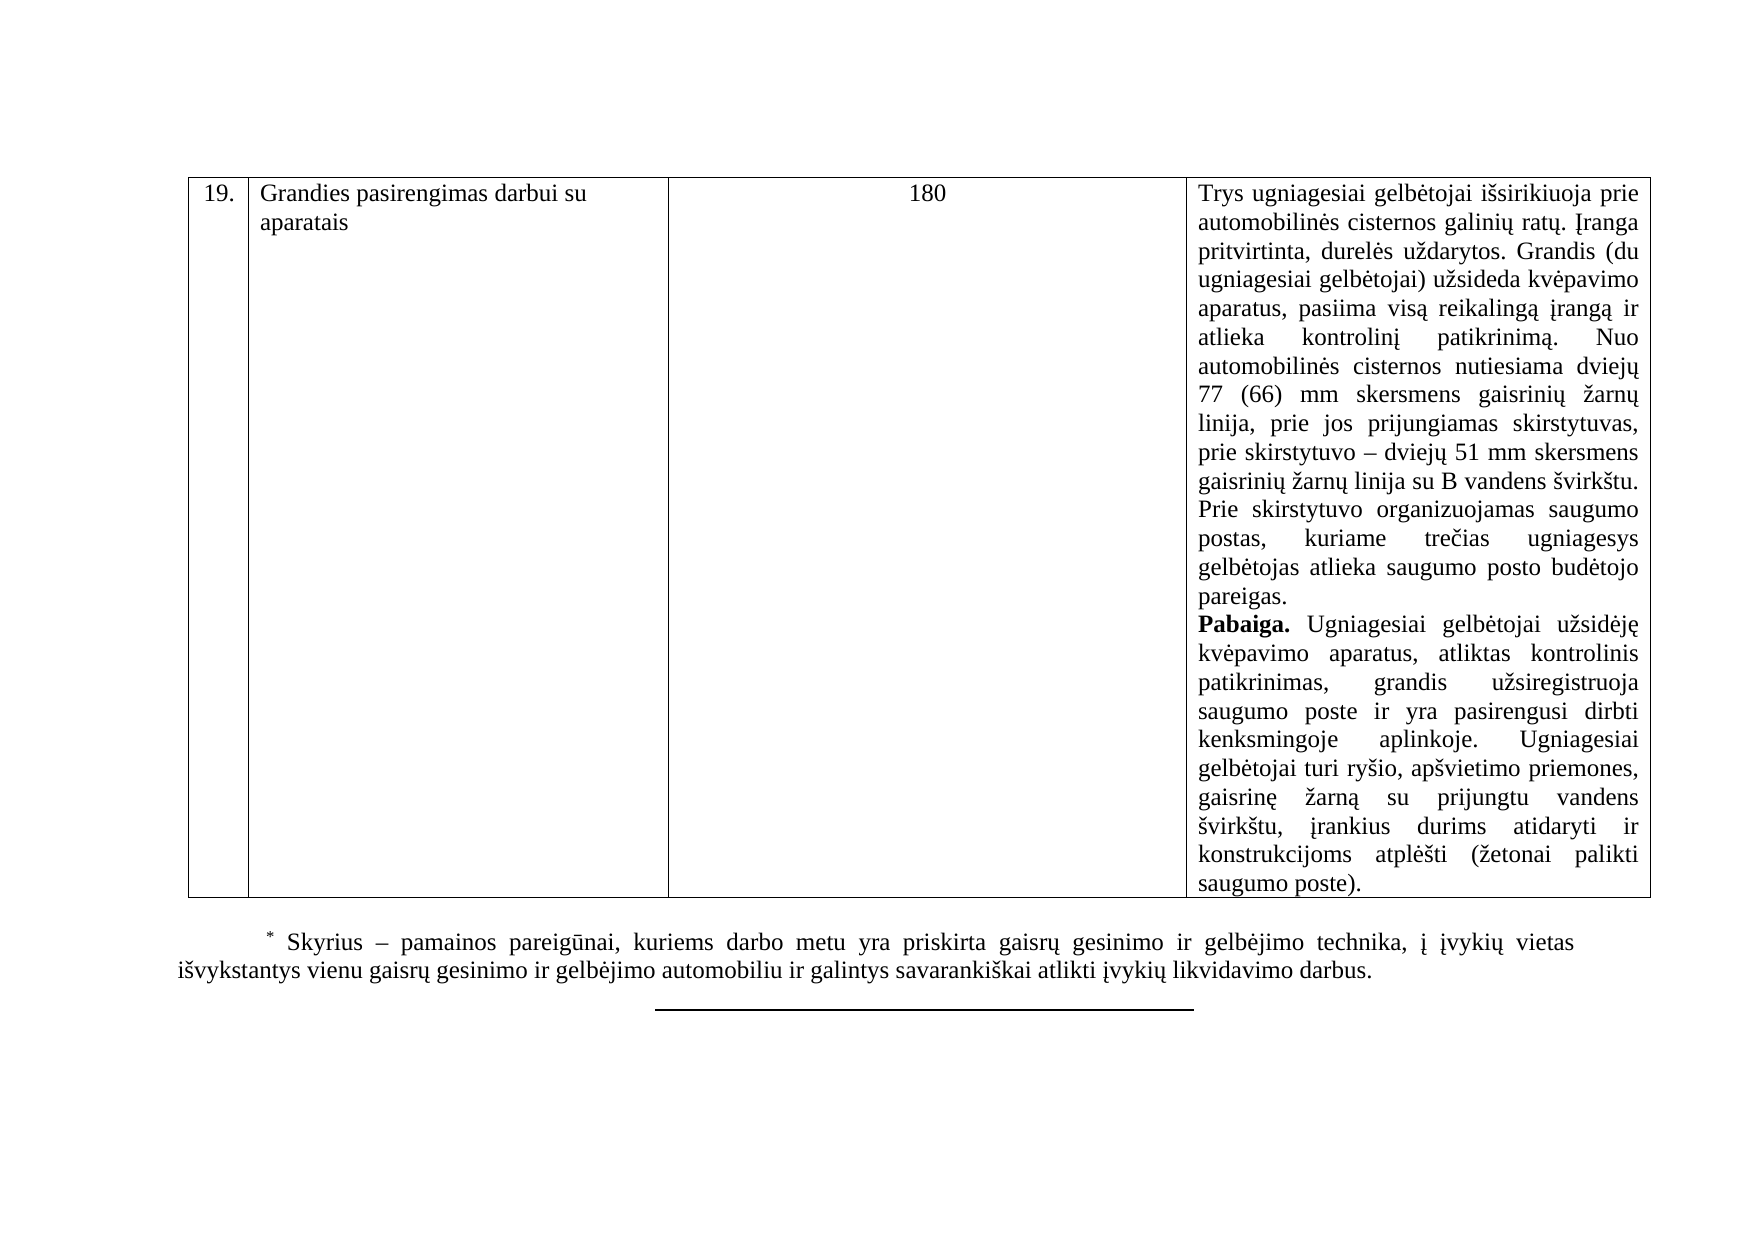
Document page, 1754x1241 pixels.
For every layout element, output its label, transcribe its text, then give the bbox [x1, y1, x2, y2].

table_cell Grandies pasirengimas darbui su aparatais [249, 178, 668, 897]
table_cell 19. [189, 178, 248, 897]
table_cell 180 [669, 178, 1186, 897]
text * Skyrius – pamainos pareigūnai, kuriems darbo metu yra priskirta gaisrų gesinimo ir gelbėjimo technika, į įvykių vietas išvykstantys vienu gaisrų gesinimo ir gelbėjimo automobiliu ir galintys savarankiškai atlikti įvykių likvidavimo darbus. [177, 927, 1577, 984]
table_cell Trys ugniagesiai gelbėtojai išsirikiuoja prie automobilinės cisternos galinių ratų. Įranga pritvirtinta, durelės uždarytos. Grandis (du ugniagesiai gelbėtojai) užsideda kvėpavimo aparatus, pasiima visą reikalingą įrangą ir atlieka kontrolinį patikrinimą. Nuo automobilinės cisternos nutiesiama dviejų 77 (66) mm skersmens gaisrinių žarnų linija, prie jos prijungiamas skirstytuvas, prie skirstytuvo – dviejų 51 mm skersmens gaisrinių žarnų linija su B vandens švirkštu. Prie skirstytuvo organizuojamas saugumo postas, kuriame trečias ugniagesys gelbėtojas atlieka saugumo posto budėtojo pareigas. Pabaiga. Ugniagesiai gelbėtojai užsidėję kvėpavimo aparatus, atliktas kontrolinis patikrinimas, grandis užsiregistruoja saugumo poste ir yra pasirengusi dirbti kenksmingoje aplinkoje. Ugniagesiai gelbėtojai turi ryšio, apšvietimo priemones, gaisrinę žarną su prijungtu vandens švirkštu, įrankius durims atidaryti ir konstrukcijoms atplėšti (žetonai palikti saugumo poste). [1187, 178, 1650, 897]
